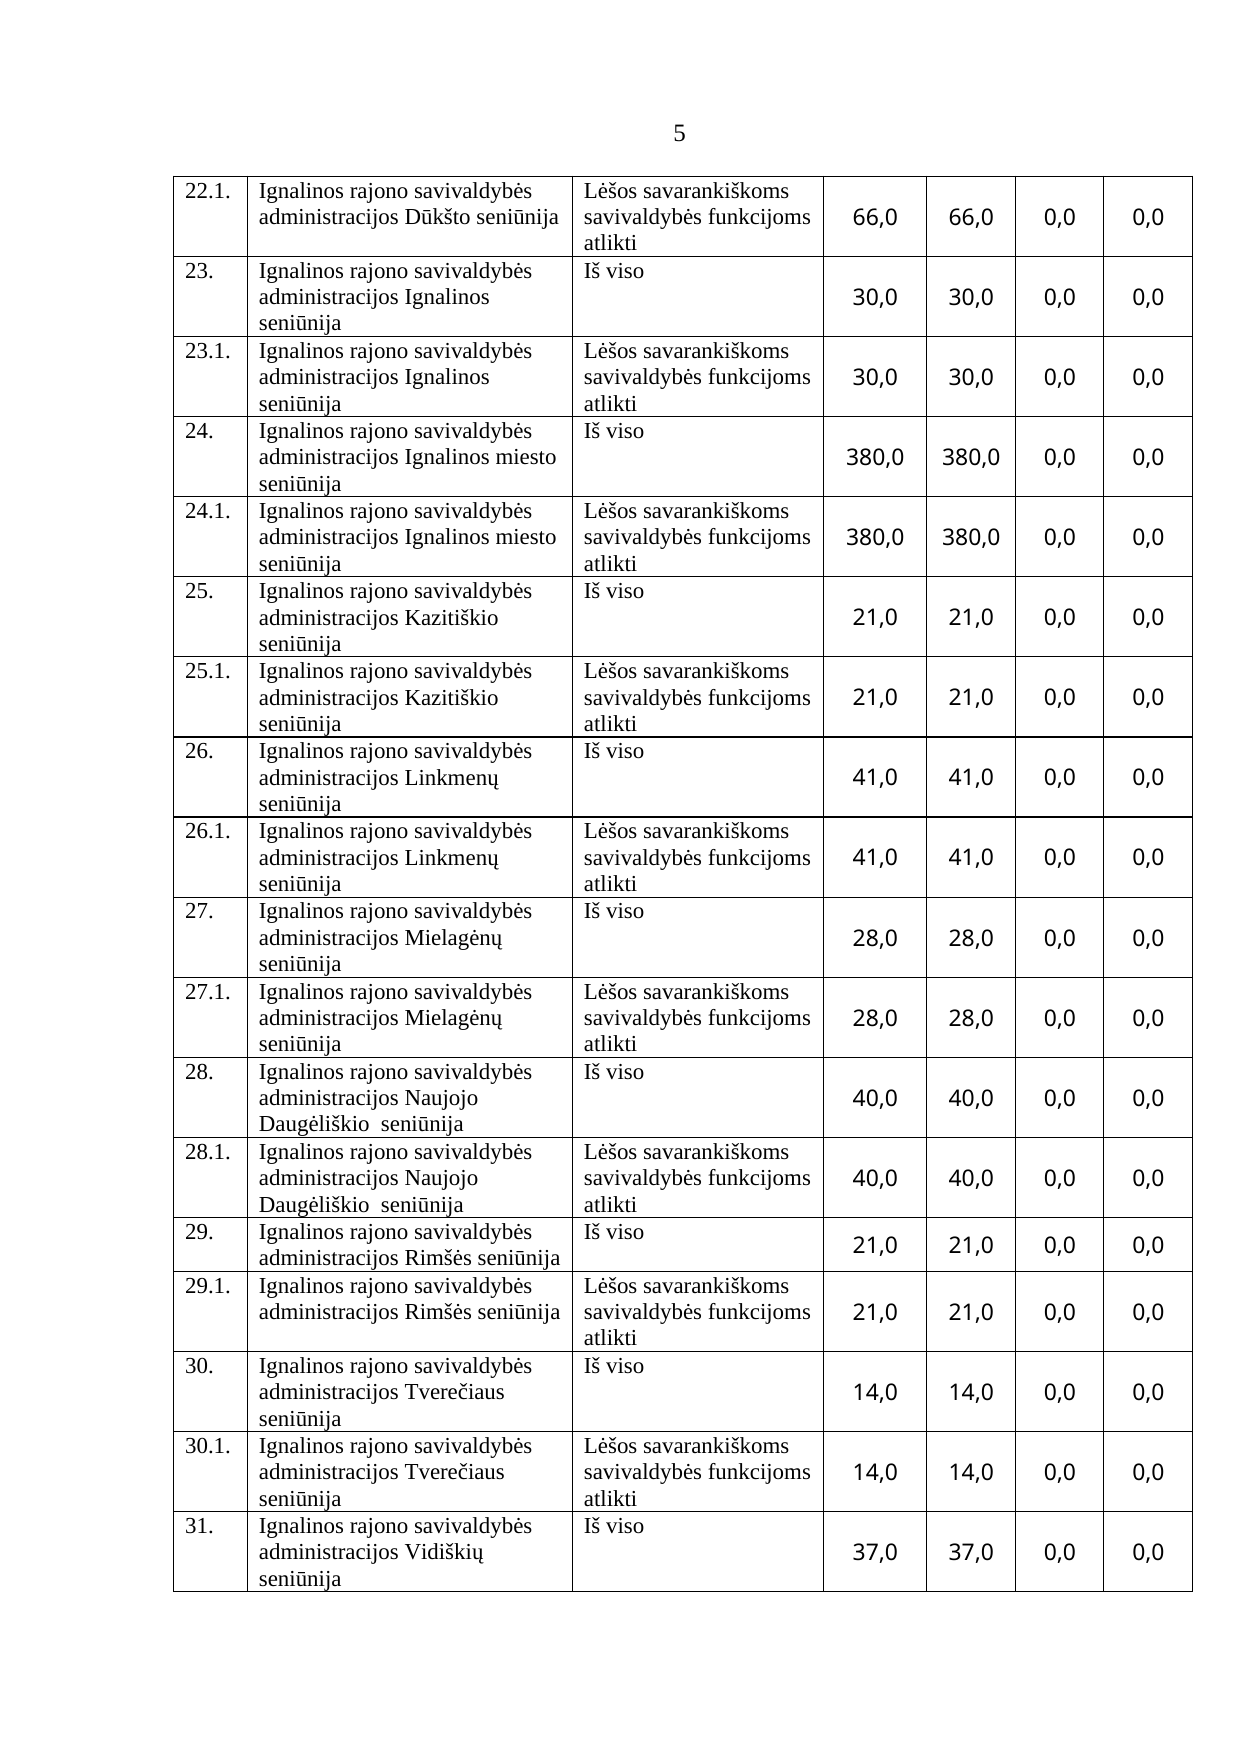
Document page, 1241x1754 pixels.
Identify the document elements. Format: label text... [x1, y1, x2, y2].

table_cell Ignalinos rajono savivaldybės administracijos Linkmenų seniūnija [248, 738, 572, 816]
table_cell 37,0 [927, 1512, 1015, 1591]
table_cell 30,0 [824, 257, 926, 336]
table_cell Ignalinos rajono savivaldybės administracijos Naujojo Daugėliškio seniūnija [248, 1138, 572, 1217]
table_cell Lėšos savarankiškoms savivaldybės funkcijoms atlikti [573, 1432, 823, 1511]
table_cell 14,0 [824, 1352, 926, 1431]
table_cell Lėšos savarankiškoms savivaldybės funkcijoms atlikti [573, 1272, 823, 1351]
table_cell 0,0 [1104, 577, 1192, 656]
table_cell 0,0 [1016, 337, 1103, 416]
table_cell 0,0 [1104, 337, 1192, 416]
table_cell 0,0 [1104, 978, 1192, 1057]
table_cell 21,0 [927, 657, 1015, 736]
table_cell Iš viso [573, 1512, 823, 1591]
table_cell 380,0 [824, 497, 926, 576]
table_cell 28,0 [824, 978, 926, 1057]
table_cell 0,0 [1104, 1218, 1192, 1271]
table_cell 0,0 [1016, 898, 1103, 977]
table_cell 30,0 [824, 337, 926, 416]
table_cell Iš viso [573, 577, 823, 656]
table_cell 30.1. [174, 1432, 247, 1511]
table_cell Lėšos savarankiškoms savivaldybės funkcijoms atlikti [573, 657, 823, 736]
table_cell 14,0 [927, 1432, 1015, 1511]
table_cell 31. [174, 1512, 247, 1591]
table_cell 0,0 [1104, 898, 1192, 977]
table_cell 0,0 [1104, 417, 1192, 496]
table_cell Ignalinos rajono savivaldybės administracijos Ignalinos miesto seniūnija [248, 417, 572, 496]
table_cell 0,0 [1104, 177, 1192, 256]
table_cell 0,0 [1016, 738, 1103, 816]
table_cell 25. [174, 577, 247, 656]
table_cell 0,0 [1104, 257, 1192, 336]
table_cell 30,0 [927, 257, 1015, 336]
table_cell 0,0 [1016, 177, 1103, 256]
table_cell 380,0 [927, 497, 1015, 576]
table_cell 24. [174, 417, 247, 496]
table_cell Lėšos savarankiškoms savivaldybės funkcijoms atlikti [573, 978, 823, 1057]
table_cell 21,0 [824, 577, 926, 656]
table_cell 28,0 [927, 978, 1015, 1057]
table_cell 21,0 [927, 1218, 1015, 1271]
table_cell 0,0 [1016, 1058, 1103, 1137]
table_cell 37,0 [824, 1512, 926, 1591]
table_cell 26.1. [174, 818, 247, 897]
table_cell 41,0 [927, 818, 1015, 897]
table_cell 0,0 [1104, 1058, 1192, 1137]
table_cell Lėšos savarankiškoms savivaldybės funkcijoms atlikti [573, 497, 823, 576]
table_cell Ignalinos rajono savivaldybės administracijos Dūkšto seniūnija [248, 177, 572, 256]
table_cell 0,0 [1016, 1432, 1103, 1511]
table_cell 40,0 [927, 1058, 1015, 1137]
table_cell 41,0 [824, 818, 926, 897]
table_cell 0,0 [1104, 1272, 1192, 1351]
table_cell 40,0 [927, 1138, 1015, 1217]
table_cell 0,0 [1016, 1218, 1103, 1271]
table_cell 30,0 [927, 337, 1015, 416]
table_cell 0,0 [1016, 257, 1103, 336]
table_cell 21,0 [927, 1272, 1015, 1351]
table_cell 40,0 [824, 1138, 926, 1217]
table_cell 21,0 [824, 1218, 926, 1271]
table_cell 0,0 [1104, 657, 1192, 736]
table_cell 0,0 [1016, 497, 1103, 576]
table_cell 0,0 [1104, 497, 1192, 576]
table_cell 29. [174, 1218, 247, 1271]
table_cell Iš viso [573, 257, 823, 336]
table_cell 66,0 [927, 177, 1015, 256]
table_cell 23. [174, 257, 247, 336]
table_cell 30. [174, 1352, 247, 1431]
table_cell 28.1. [174, 1138, 247, 1217]
table_cell Lėšos savarankiškoms savivaldybės funkcijoms atlikti [573, 1138, 823, 1217]
table_cell 0,0 [1104, 738, 1192, 816]
table_cell 25.1. [174, 657, 247, 736]
table_cell Ignalinos rajono savivaldybės administracijos Rimšės seniūnija [248, 1272, 572, 1351]
table_cell 66,0 [824, 177, 926, 256]
table_cell 21,0 [927, 577, 1015, 656]
table_cell Ignalinos rajono savivaldybės administracijos Tverečiaus seniūnija [248, 1352, 572, 1431]
table_cell 0,0 [1016, 818, 1103, 897]
table_cell 0,0 [1016, 1512, 1103, 1591]
table_cell 380,0 [927, 417, 1015, 496]
table_cell Ignalinos rajono savivaldybės administracijos Naujojo Daugėliškio seniūnija [248, 1058, 572, 1137]
table_cell 28. [174, 1058, 247, 1137]
table_cell 40,0 [824, 1058, 926, 1137]
table_cell 22.1. [174, 177, 247, 256]
table_cell 380,0 [824, 417, 926, 496]
table_cell 41,0 [824, 738, 926, 816]
table_cell 24.1. [174, 497, 247, 576]
table_cell 0,0 [1016, 1352, 1103, 1431]
table_cell 21,0 [824, 1272, 926, 1351]
table_cell Ignalinos rajono savivaldybės administracijos Ignalinos seniūnija [248, 337, 572, 416]
table_cell Ignalinos rajono savivaldybės administracijos Mielagėnų seniūnija [248, 898, 572, 977]
table_cell 27. [174, 898, 247, 977]
table_cell 41,0 [927, 738, 1015, 816]
table_cell Ignalinos rajono savivaldybės administracijos Ignalinos miesto seniūnija [248, 497, 572, 576]
table_cell Iš viso [573, 1352, 823, 1431]
table_cell 0,0 [1016, 417, 1103, 496]
table_cell 27.1. [174, 978, 247, 1057]
table_cell 29.1. [174, 1272, 247, 1351]
table_cell 28,0 [927, 898, 1015, 977]
table_cell Ignalinos rajono savivaldybės administracijos Rimšės seniūnija [248, 1218, 572, 1271]
table_cell Iš viso [573, 1218, 823, 1271]
table_cell 26. [174, 738, 247, 816]
table_cell Ignalinos rajono savivaldybės administracijos Tverečiaus seniūnija [248, 1432, 572, 1511]
table_cell Iš viso [573, 417, 823, 496]
table_cell Ignalinos rajono savivaldybės administracijos Linkmenų seniūnija [248, 818, 572, 897]
table_cell 0,0 [1016, 1272, 1103, 1351]
table_cell Ignalinos rajono savivaldybės administracijos Ignalinos seniūnija [248, 257, 572, 336]
table_cell Iš viso [573, 738, 823, 816]
table_cell 0,0 [1016, 577, 1103, 656]
table_cell 0,0 [1104, 1432, 1192, 1511]
table_cell 0,0 [1104, 818, 1192, 897]
table_cell Iš viso [573, 898, 823, 977]
table_cell Lėšos savarankiškoms savivaldybės funkcijoms atlikti [573, 177, 823, 256]
table_cell 0,0 [1104, 1352, 1192, 1431]
table_cell Lėšos savarankiškoms savivaldybės funkcijoms atlikti [573, 818, 823, 897]
table_cell 0,0 [1104, 1138, 1192, 1217]
table_cell 28,0 [824, 898, 926, 977]
table_cell Ignalinos rajono savivaldybės administracijos Vidiškių seniūnija [248, 1512, 572, 1591]
table_cell 23.1. [174, 337, 247, 416]
table_cell Iš viso [573, 1058, 823, 1137]
table_cell Ignalinos rajono savivaldybės administracijos Kazitiškio seniūnija [248, 577, 572, 656]
table_cell 14,0 [927, 1352, 1015, 1431]
table_cell Ignalinos rajono savivaldybės administracijos Kazitiškio seniūnija [248, 657, 572, 736]
table_cell 21,0 [824, 657, 926, 736]
table_cell Lėšos savarankiškoms savivaldybės funkcijoms atlikti [573, 337, 823, 416]
table_cell Ignalinos rajono savivaldybės administracijos Mielagėnų seniūnija [248, 978, 572, 1057]
table_cell 0,0 [1104, 1512, 1192, 1591]
table_cell 14,0 [824, 1432, 926, 1511]
table_cell 0,0 [1016, 657, 1103, 736]
table_cell 0,0 [1016, 1138, 1103, 1217]
table_cell 0,0 [1016, 978, 1103, 1057]
